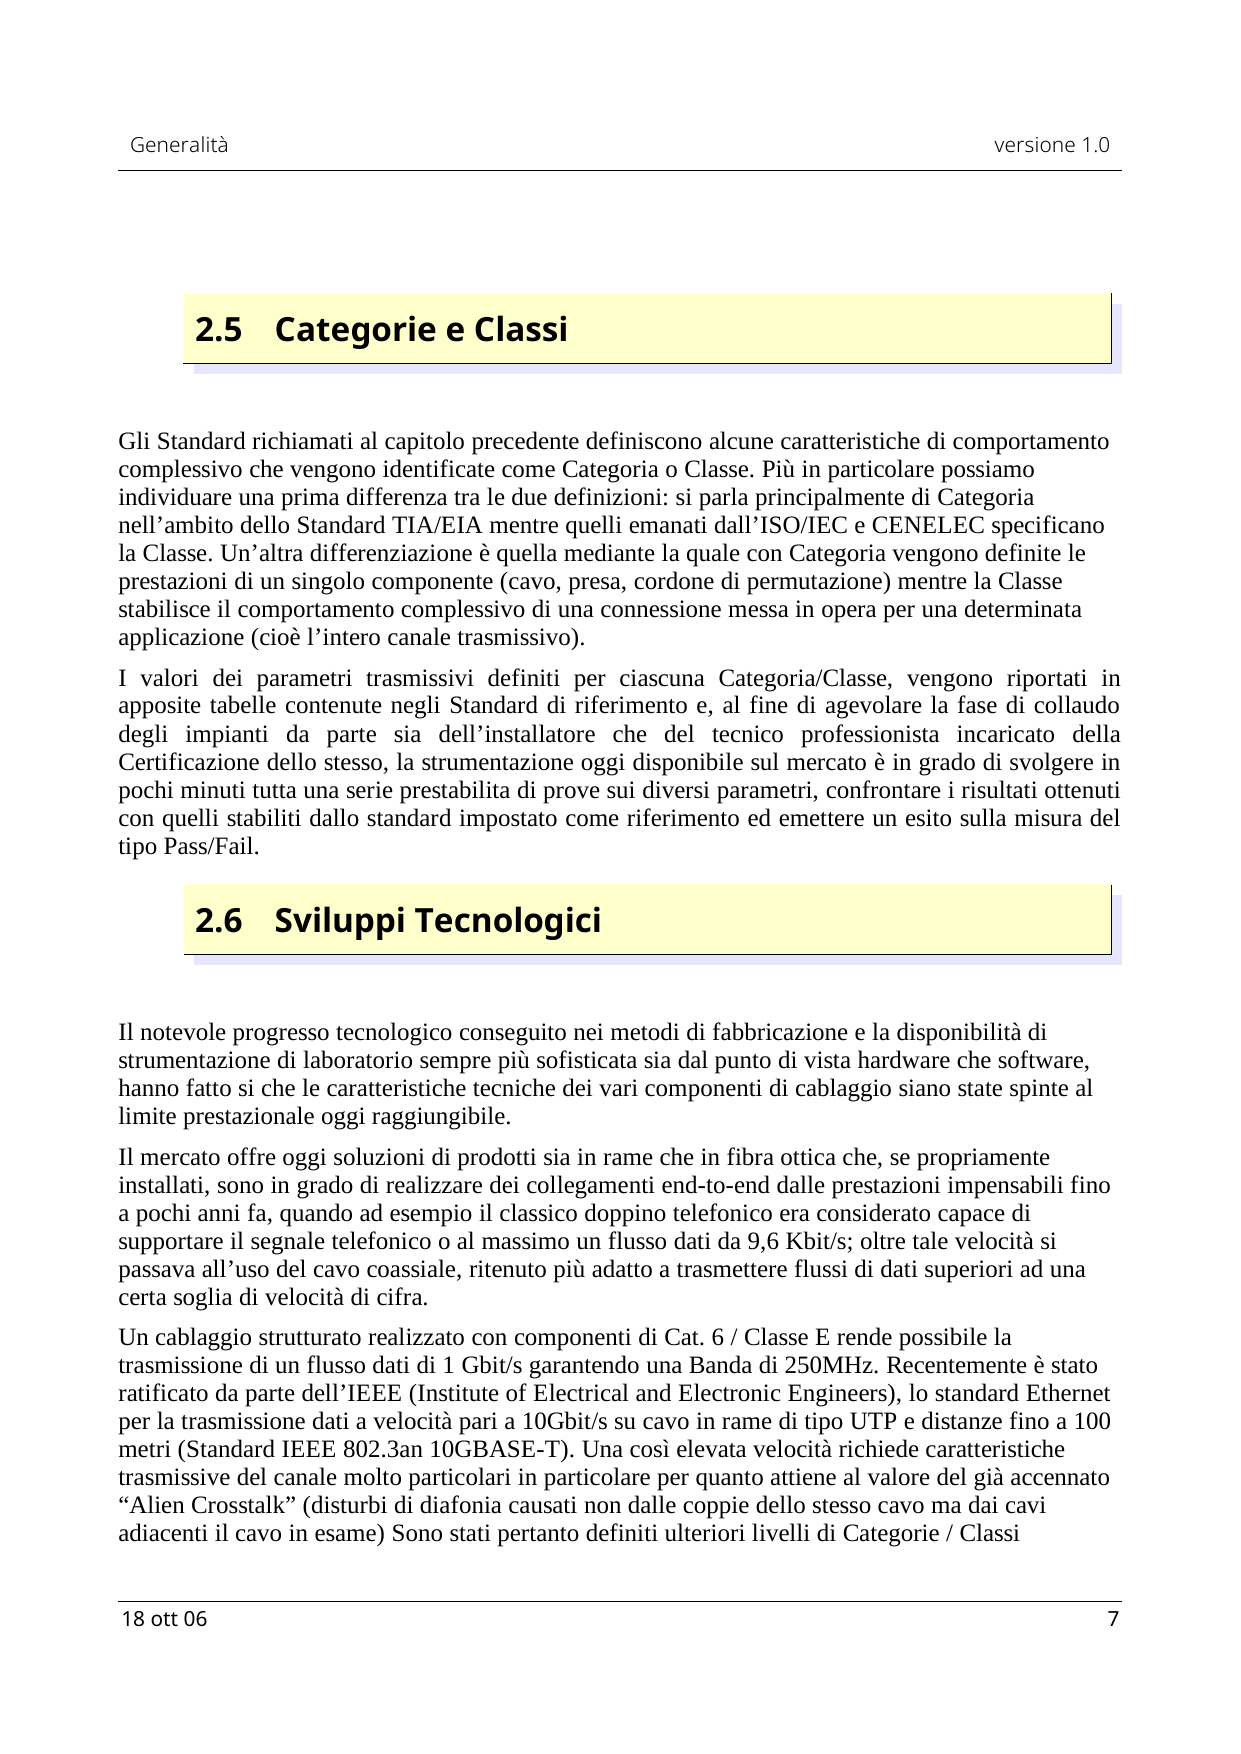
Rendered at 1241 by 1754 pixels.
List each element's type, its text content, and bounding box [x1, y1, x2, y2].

text Gli Standard richiamati al capitolo precedente definiscono alcune caratteristiche di comportamento complessivo che vengono identificate come Categoria o Classe. Più in particolare possiamo individuare una prima differenza tra le due definizioni: si parla principalmente di Categoria nell’ambito dello Standard TIA/EIA mentre quelli emanati dall’ISO/IEC e CENELEC specificano la Classe. Un’altra differenziazione è quella mediante la quale con Categoria vengono definite le prestazioni di un singolo componente (cavo, presa, cordone di permutazione) mentre la Classe stabilisce il comportamento complessivo di una connessione messa in opera per una determinata applicazione (cioè l’intero canale trasmissivo). [118, 427, 1122, 651]
text Il mercato offre oggi soluzioni di prodotti sia in rame che in fibra ottica che, se propriamente installati, sono in grado di realizzare dei collegamenti end-to-end dalle prestazioni impensabili fino a pochi anni fa, quando ad esempio il classico doppino telefonico era considerato capace di supportare il segnale telefonico o al massimo un flusso dati da 9,6 Kbit/s; oltre tale velocità si passava all’uso del cavo coassiale, ritenuto più adatto a trasmettere flussi di dati superiori ad una certa soglia di velocità di cifra. [118, 1143, 1122, 1311]
subtitle Sviluppi Tecnologici [184, 886, 1111, 954]
subtitle Categorie e Classi [184, 294, 1111, 363]
text Il notevole progresso tecnologico conseguito nei metodi di fabbricazione e la disponibilità di strumentazione di laboratorio sempre più sofisticata sia dal punto di vista hardware che software, hanno fatto si che le caratteristiche tecniche dei vari componenti di cablaggio siano state spinte al limite prestazionale oggi raggiungibile. [118, 1018, 1122, 1130]
text I valori dei parametri trasmissivi definiti per ciascuna Categoria/Classe, vengono riportati in apposite tabelle contenute negli Standard di riferimento e, al fine di agevolare la fase di collaudo degli impianti da parte sia dell’installatore che del tecnico professionista incaricato della Certificazione dello stesso, la strumentazione oggi disponibile sul mercato è in grado di svolgere in pochi minuti tutta una serie prestabilita di prove sui diversi parametri, confrontare i risultati ottenuti con quelli stabiliti dallo standard impostato come riferimento ed emettere un esito sulla misura del tipo Pass/Fail. [118, 663, 1122, 859]
text Un cablaggio strutturato realizzato con componenti di Cat. 6 / Classe E rende possibile la trasmissione di un flusso dati di 1 Gbit/s garantendo una Banda di 250MHz. Recentemente è stato ratificato da parte dell’IEEE (Institute of Electrical and Electronic Engineers), lo standard Ethernet per la trasmissione dati a velocità pari a 10Gbit/s su cavo in rame di tipo UTP e distanze fino a 100 metri (Standard IEEE 802.3an 10GBASE-T). Una così elevata velocità richiede caratteristiche trasmissive del canale molto particolari in particolare per quanto attiene al valore del già accennato “Alien Crosstalk” (disturbi di diafonia causati non dalle coppie dello stesso cavo ma dai cavi adiacenti il cavo in esame) Sono stati pertanto definiti ulteriori livelli di Categorie / Classi [118, 1323, 1122, 1547]
